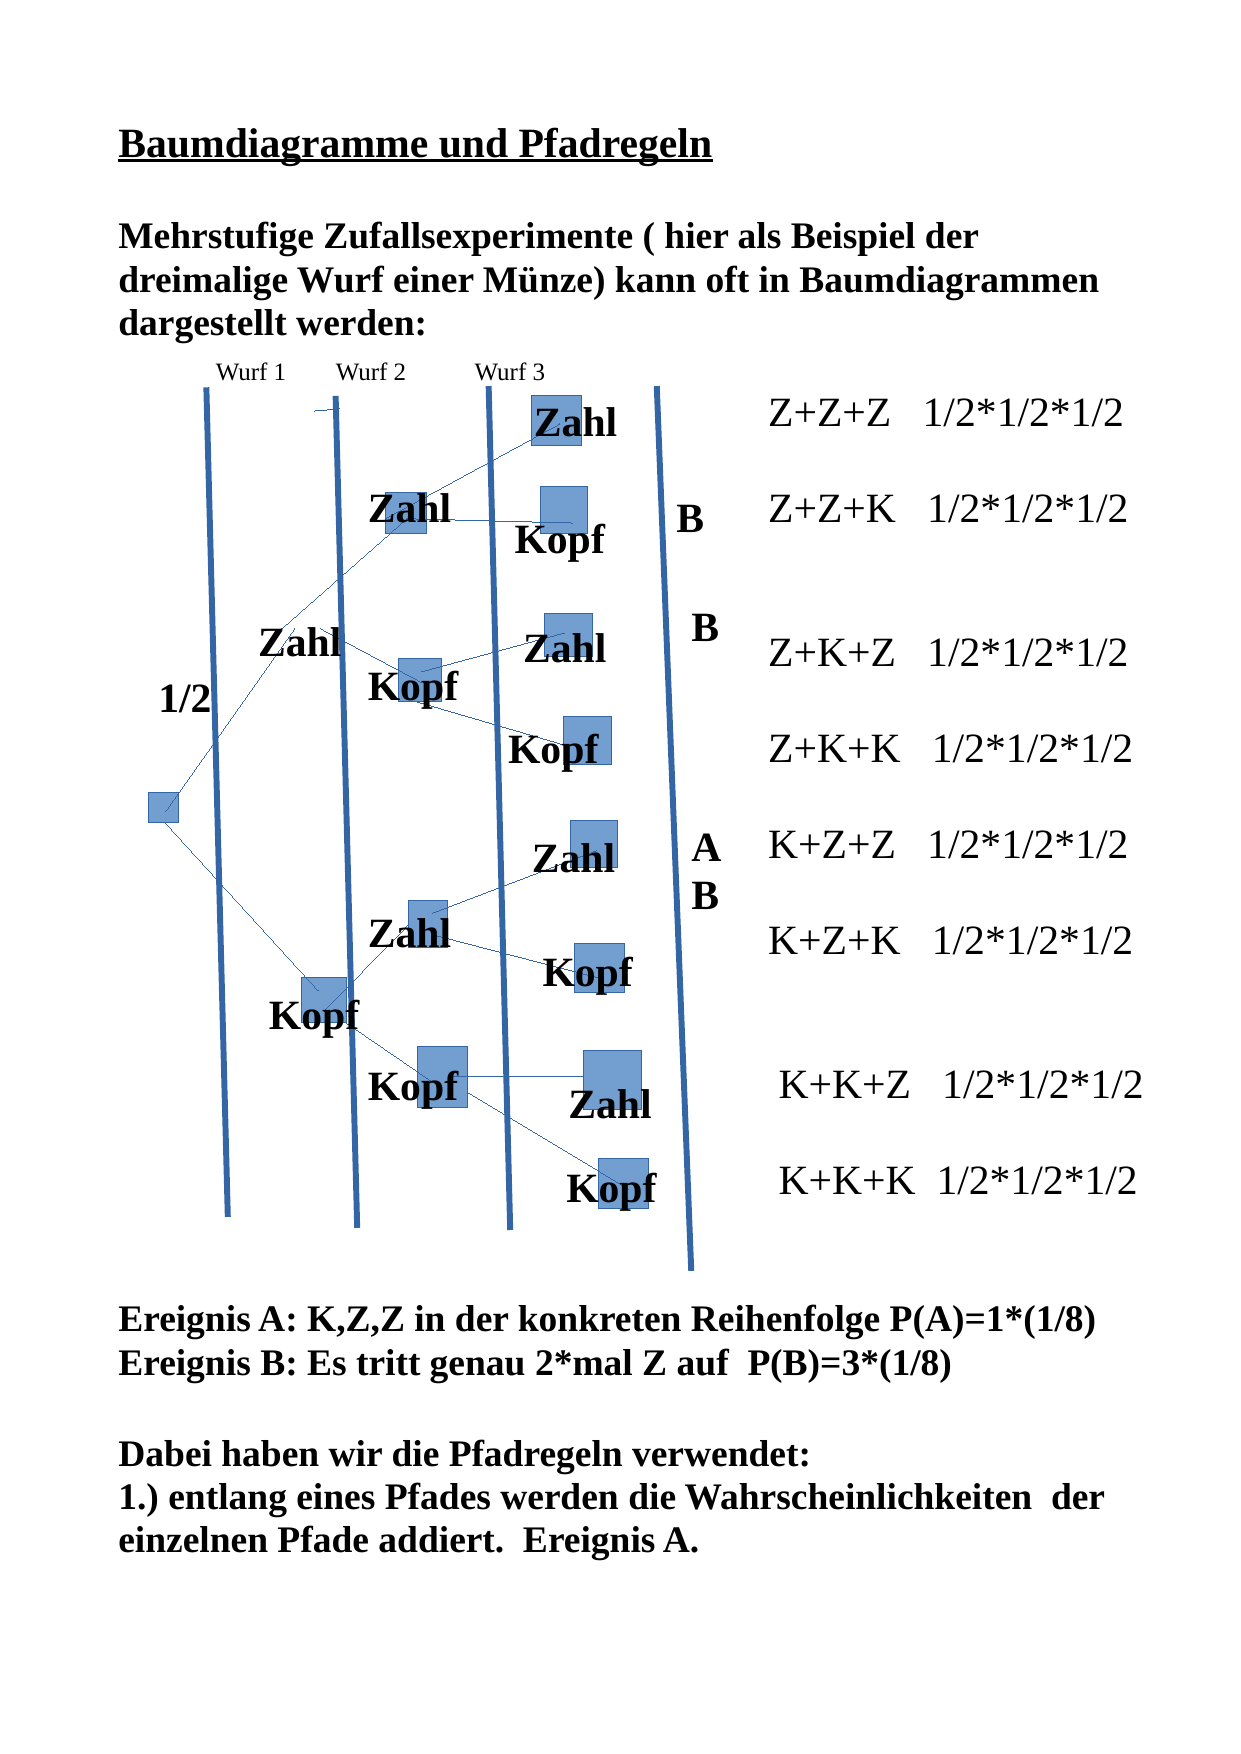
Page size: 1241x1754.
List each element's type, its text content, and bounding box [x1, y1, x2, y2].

text 1/2 [346, 674, 494, 722]
text 1/2 [672, 674, 1122, 722]
text Mehrstufige Zufallsexperimente ( hier als Beispiel der dreimalige Wurf einer Münze) kann oft in Baumdiagrammen dargestellt werden: [118, 214, 1122, 343]
text 1/2 [378, 674, 389, 685]
text Ereignis B: Es tritt genau 2*mal Z auf P(B)=3*(1/8) [118, 1340, 1122, 1383]
text Dabei haben wir die Pfadregeln verwendet: [118, 1431, 1122, 1474]
text 1/2 [499, 674, 666, 722]
text Baumdiagramme und Pfadregeln [118, 118, 1122, 166]
text Ereignis A: K,Z,Z in der konkreten Reihenfolge P(A)=1*(1/8) [118, 1297, 1122, 1340]
text 1/2 [118, 674, 212, 722]
text 1.) entlang eines Pfades werden die Wahrscheinlichkeiten der einzelnen Pfade addiert. Ereignis A. [118, 1474, 1122, 1560]
text 1/2 [385, 674, 398, 698]
text 1/2 [217, 674, 341, 722]
